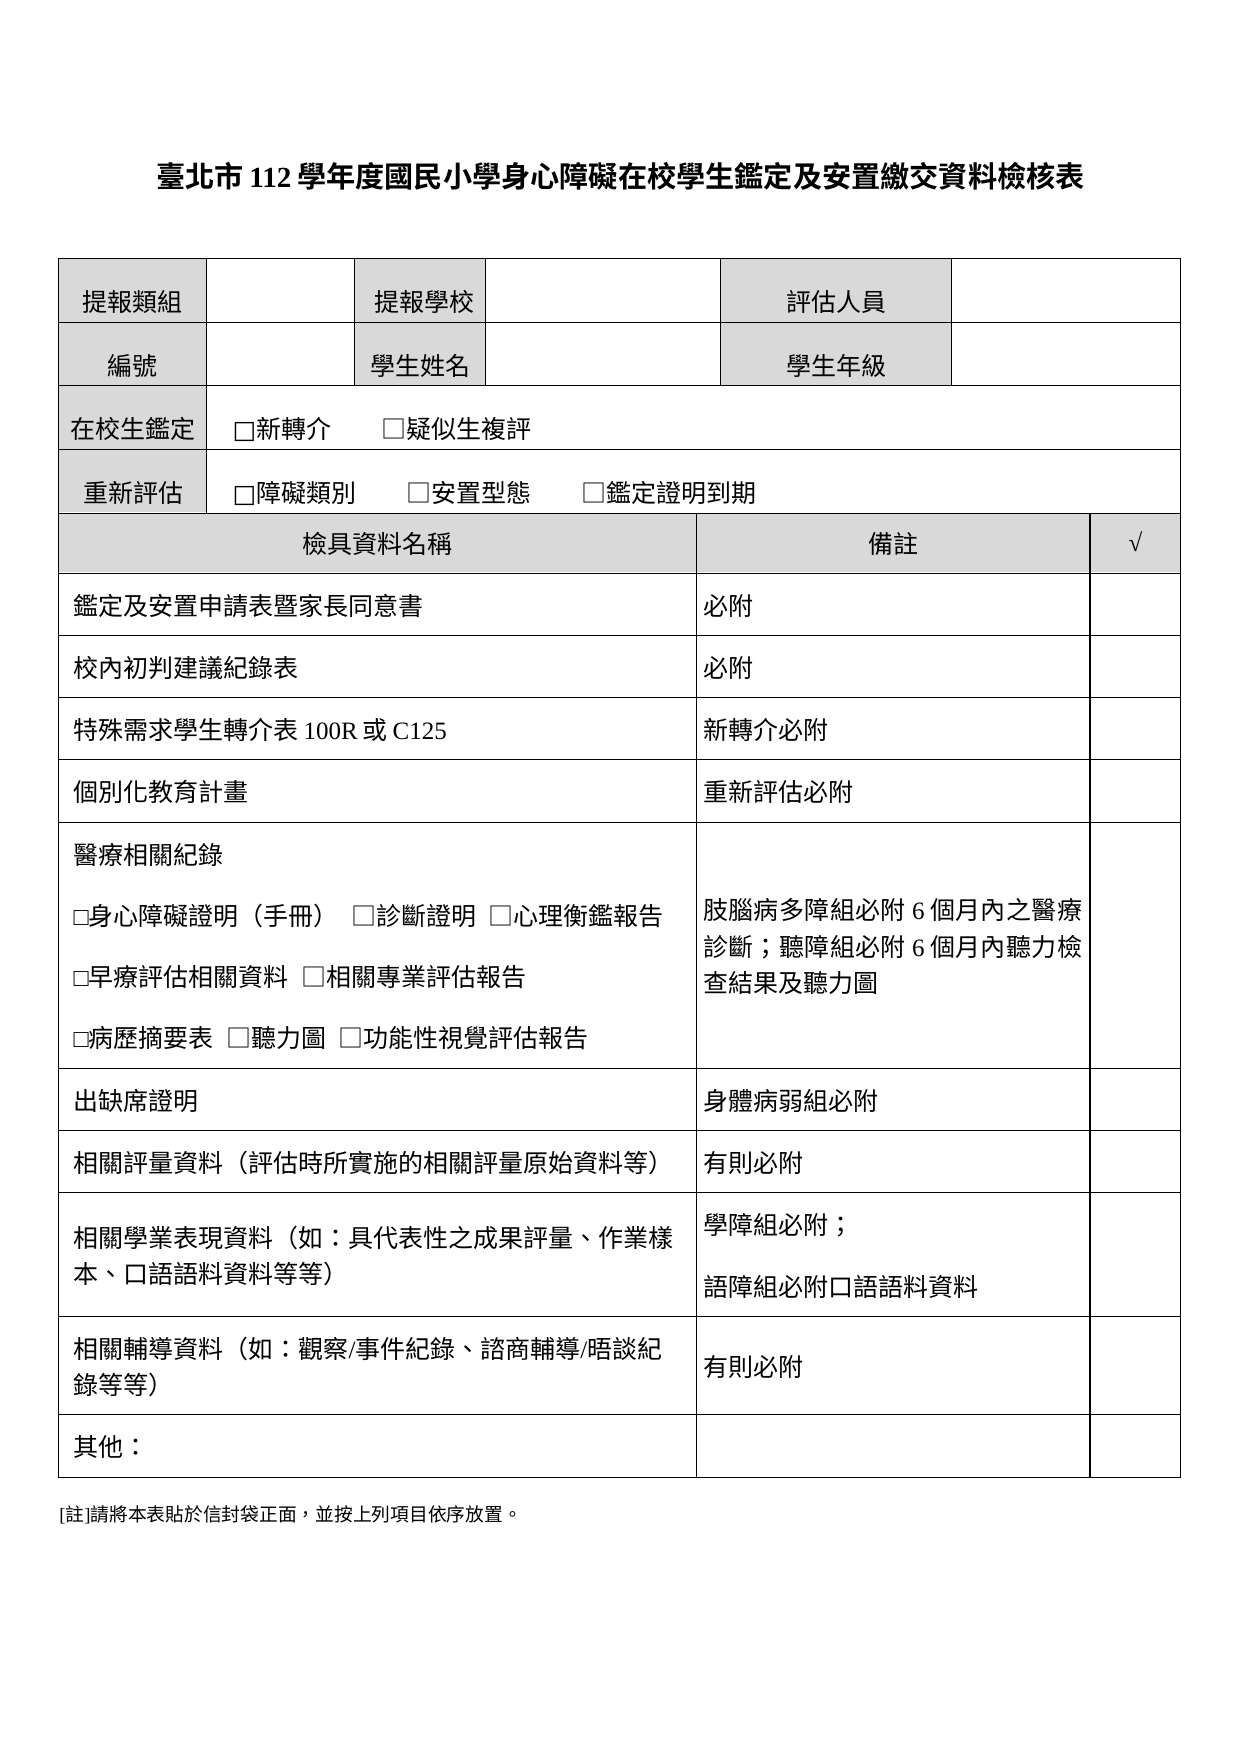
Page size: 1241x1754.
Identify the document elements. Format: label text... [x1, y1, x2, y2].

table_cell [1091, 1131, 1180, 1192]
table_cell 特殊需求學生轉介表100R或C125 [59, 698, 696, 759]
table_cell □障礙類別 □安置型態 □鑑定證明到期 [207, 450, 1180, 512]
table_cell [1091, 636, 1180, 697]
table_header [952, 259, 1180, 322]
table_header [207, 259, 354, 322]
table_cell 肢腦病多障組必附6個月內之醫療診斷；聽障組必附6個月內聽力檢查結果及聽力圖 [697, 823, 1089, 1068]
table_cell 出缺席證明 [59, 1069, 696, 1130]
table_header 評估人員 [721, 259, 951, 322]
table_cell 相關評量資料（評估時所實施的相關評量原始資料等） [59, 1131, 696, 1192]
table_header 提報學校 [355, 259, 485, 322]
table_cell 編號 [59, 323, 206, 385]
table_cell [697, 1415, 1089, 1477]
table_cell 學生年級 [721, 323, 951, 385]
table_cell [1091, 760, 1180, 822]
table_cell 相關學業表現資料（如：具代表性之成果評量、作業樣本、口語語料資料等等） [59, 1193, 696, 1316]
table_cell 相關輔導資料（如：觀察/事件紀錄、諮商輔導/晤談紀錄等等） [59, 1317, 696, 1414]
table_cell 有則必附 [697, 1317, 1089, 1414]
table_cell □新轉介 □疑似生複評 [207, 386, 1180, 449]
table_cell 鑑定及安置申請表暨家長同意書 [59, 574, 696, 635]
text 臺北市112學年度國民小學身心障礙在校學生鑑定及安置繳交資料檢核表 [59, 133, 1181, 196]
table_cell [1091, 698, 1180, 759]
table_cell 個別化教育計畫 [59, 760, 696, 822]
table_header [486, 259, 720, 322]
text [註]請將本表貼於信封袋正面，並按上列項目依序放置。 [59, 1499, 1181, 1526]
table_cell [1091, 823, 1180, 1068]
table_cell 必附 [697, 636, 1089, 697]
table_cell 檢具資料名稱 [59, 514, 696, 572]
table_cell 重新評估 [59, 450, 206, 512]
table_cell 學生姓名 [355, 323, 485, 385]
table_cell 其他： [59, 1415, 696, 1477]
table_cell √ [1091, 514, 1180, 572]
table_cell 備註 [697, 514, 1089, 572]
table_cell 醫療相關紀錄 □身心障礙證明（手冊） □診斷證明 □心理衡鑑報告 □早療評估相關資料 □相關專業評估報告 □病歷摘要表 □聽力圖 □功能性視覺評估報告 [59, 823, 696, 1068]
table_cell 身體病弱組必附 [697, 1069, 1089, 1130]
table_cell 必附 [697, 574, 1089, 635]
table_cell [1091, 1069, 1180, 1130]
table_cell 學障組必附； 語障組必附口語語料資料 [697, 1193, 1089, 1316]
table_cell [486, 323, 720, 385]
table_cell [1091, 574, 1180, 635]
table_cell [1091, 1317, 1180, 1414]
table_cell [1091, 1193, 1180, 1316]
table_cell 在校生鑑定 [59, 386, 206, 449]
table_cell 重新評估必附 [697, 760, 1089, 822]
table_cell [1091, 1415, 1180, 1477]
table_cell [207, 323, 354, 385]
table_cell 新轉介必附 [697, 698, 1089, 759]
table_cell 有則必附 [697, 1131, 1089, 1192]
table_cell [952, 323, 1180, 385]
table_header 提報類組 [59, 259, 206, 322]
table_cell 校內初判建議紀錄表 [59, 636, 696, 697]
